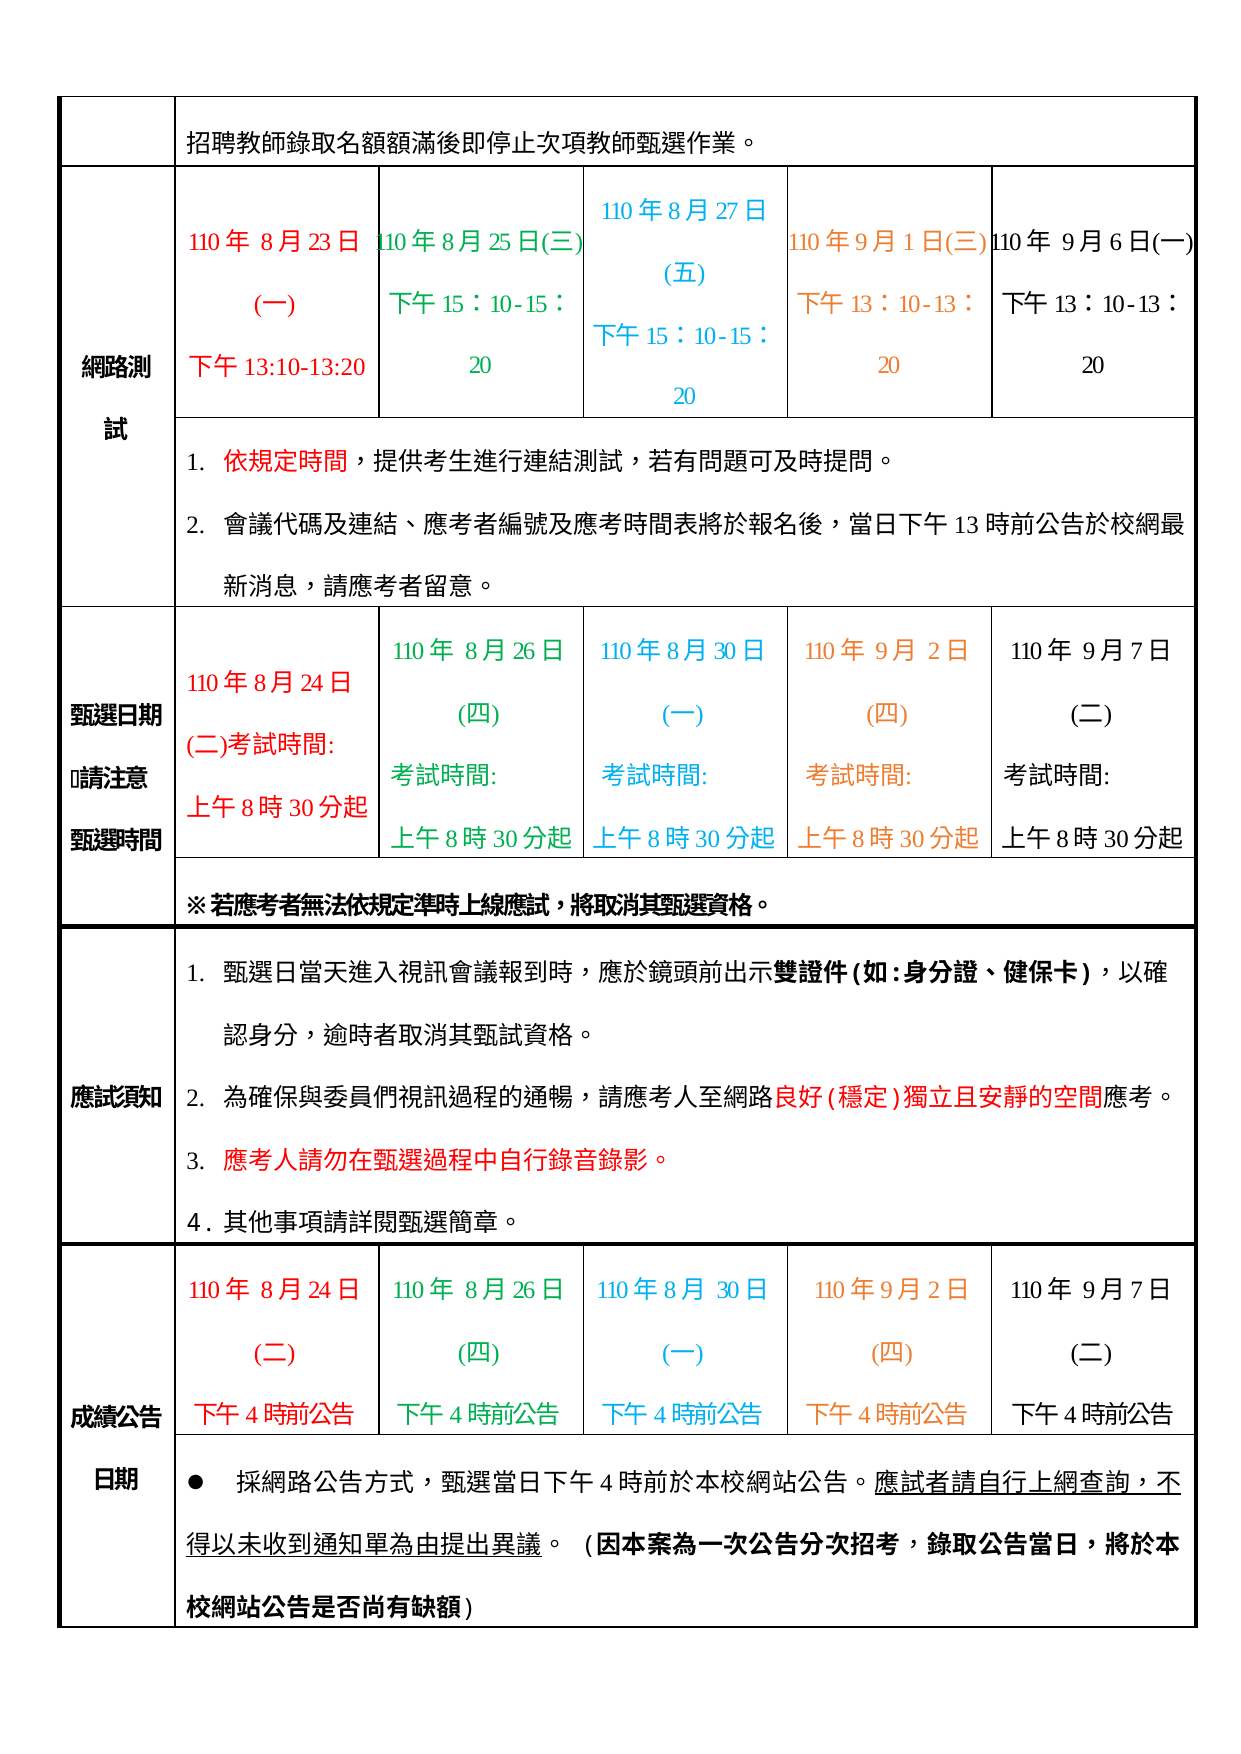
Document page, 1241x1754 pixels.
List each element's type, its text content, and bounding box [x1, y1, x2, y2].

table_cell 應試須知 [62, 929, 174, 1242]
table_cell 甄選日期 請注意甄選時間 [62, 607, 174, 924]
table_cell 110年 8月23日(一) 下午13:10-13:20 [176, 167, 378, 417]
table_cell 甄選日當天進入視訊會議報到時，應於鏡頭前出示雙證件(如:身分證、健保卡)，以確認身分，逾時者取消其甄試資格。 為確保與委員們視訊過程的通暢，請應考人至網路良好(穩定)獨立且安靜的空間應考。 應考人請勿在甄選過程中自行錄音錄影。 其他事項請詳閱甄選簡章。 [176, 929, 1194, 1242]
table_cell 110年9月1日(三) 下午13：10 - 13：20 [788, 167, 991, 417]
table_cell 110年 9月7日(二) 考試時間: 上午8時30分起 [992, 607, 1194, 857]
table_cell 採網路公告方式，甄選當日下午4時前於本校網站公告。應試者請自行上網查詢，不得以未收到通知單為由提出異議。 (因本案為一次公告分次招考，錄取公告當日，將於本校網站公告是否尚有缺額) [176, 1435, 1194, 1626]
table_cell 110年 8月26日(四) 考試時間: 上午8時30分起 [380, 607, 583, 857]
table_cell 110年 9月7日(二) 下午4時前公告 [992, 1246, 1194, 1434]
table_cell 110年 9月 2日(四) 考試時間: 上午8時30分起 [788, 607, 991, 857]
table_cell 110年8 月30日(一) 考試時間: 上午8時30分起 [584, 607, 787, 857]
table_cell 110年 8月24日(二) 下午4時前公告 [176, 1246, 378, 1434]
table_cell 110年 8月26日(四) 下午4時前公告 [380, 1246, 583, 1434]
table_cell 110年8 月25日(三) 下午15：10 - 15：20 [380, 167, 583, 417]
table_cell [62, 97, 174, 165]
table_cell 招聘教師錄取名額額滿後即停止次項教師甄選作業。 [176, 97, 1194, 165]
table_cell 110年8月27日(五) 下午15：10 - 15：20 [584, 167, 787, 417]
table_cell 110年 9月6日(一) 下午13：10 - 13：20 [993, 167, 1194, 417]
table_cell 110年8月 30日(一) 下午4時前公告 [584, 1246, 787, 1434]
table_cell 110年8 月24日(二)考試時間: 上午8時30分起 [176, 607, 378, 857]
table_cell 依規定時間，提供考生進行連結測試，若有問題可及時提問。 會議代碼及連結、應考者編號及應考時間表將於報名後，當日下午13 時前公告於校網最新消息，請應考者留意。 [176, 418, 1194, 606]
table_cell 網路測試 [62, 167, 174, 606]
table_cell ※ 若應考者無法依規定準時上線應試，將取消其甄選資格。 [176, 858, 1194, 924]
table_cell 成績公告 日期 [62, 1246, 174, 1626]
table_cell 110年9月2日(四) 下午4時前公告 [788, 1246, 991, 1434]
